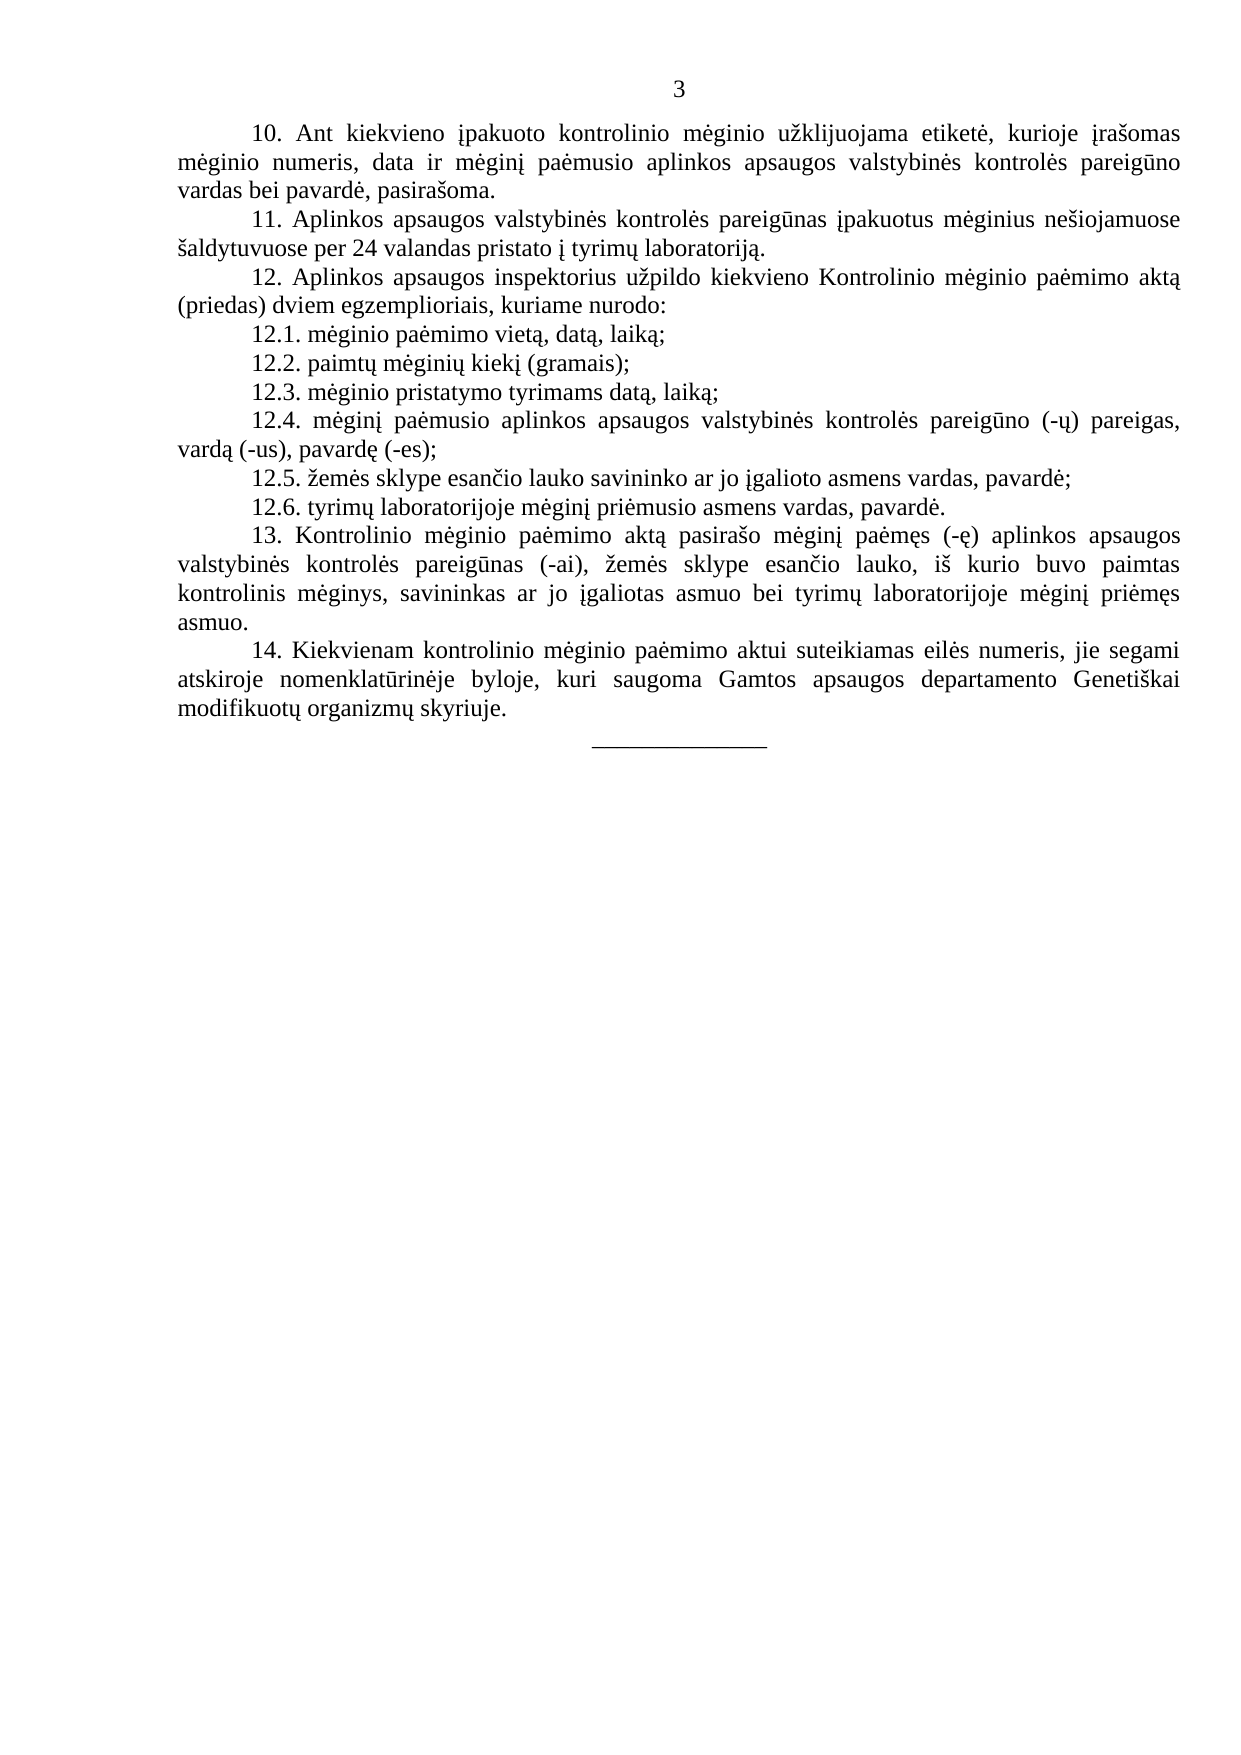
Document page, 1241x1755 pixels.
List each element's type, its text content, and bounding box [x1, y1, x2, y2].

text ______________ [177, 722, 1181, 751]
text 12.3. mėginio pristatymo tyrimams datą, laiką; [177, 377, 1181, 406]
text 12.6. tyrimų laboratorijoje mėginį priėmusio asmens vardas, pavardė. [177, 492, 1181, 521]
text 11. Aplinkos apsaugos valstybinės kontrolės pareigūnas įpakuotus mėginius nešiojamuose šaldytuvuose per 24 valandas pristato į tyrimų laboratoriją. [177, 204, 1181, 262]
text 12.1. mėginio paėmimo vietą, datą, laiką; [177, 319, 1181, 348]
text 13. Kontrolinio mėginio paėmimo aktą pasirašo mėginį paėmęs (-ę) aplinkos apsaugos valstybinės kontrolės pareigūnas (-ai), žemės sklype esančio lauko, iš kurio buvo paimtas kontrolinis mėginys, savininkas ar jo įgaliotas asmuo bei tyrimų laboratorijoje mėginį priėmęs asmuo. [177, 521, 1181, 636]
text 12.4. mėginį paėmusio aplinkos apsaugos valstybinės kontrolės pareigūno (-ų) pareigas, vardą (-us), pavardę (-es); [177, 406, 1181, 463]
text 10. Ant kiekvieno įpakuoto kontrolinio mėginio užklijuojama etiketė, kurioje įrašomas mėginio numeris, data ir mėginį paėmusio aplinkos apsaugos valstybinės kontrolės pareigūno vardas bei pavardė, pasirašoma. [177, 118, 1181, 204]
text 14. Kiekvienam kontrolinio mėginio paėmimo aktui suteikiamas eilės numeris, jie segami atskiroje nomenklatūrinėje byloje, kuri saugoma Gamtos apsaugos departamento Genetiškai modifikuotų organizmų skyriuje. [177, 636, 1181, 722]
text 12. Aplinkos apsaugos inspektorius užpildo kiekvieno Kontrolinio mėginio paėmimo aktą (priedas) dviem egzemplioriais, kuriame nurodo: [177, 262, 1181, 319]
text 12.5. žemės sklype esančio lauko savininko ar jo įgalioto asmens vardas, pavardė; [177, 463, 1181, 492]
text 12.2. paimtų mėginių kiekį (gramais); [177, 348, 1181, 377]
